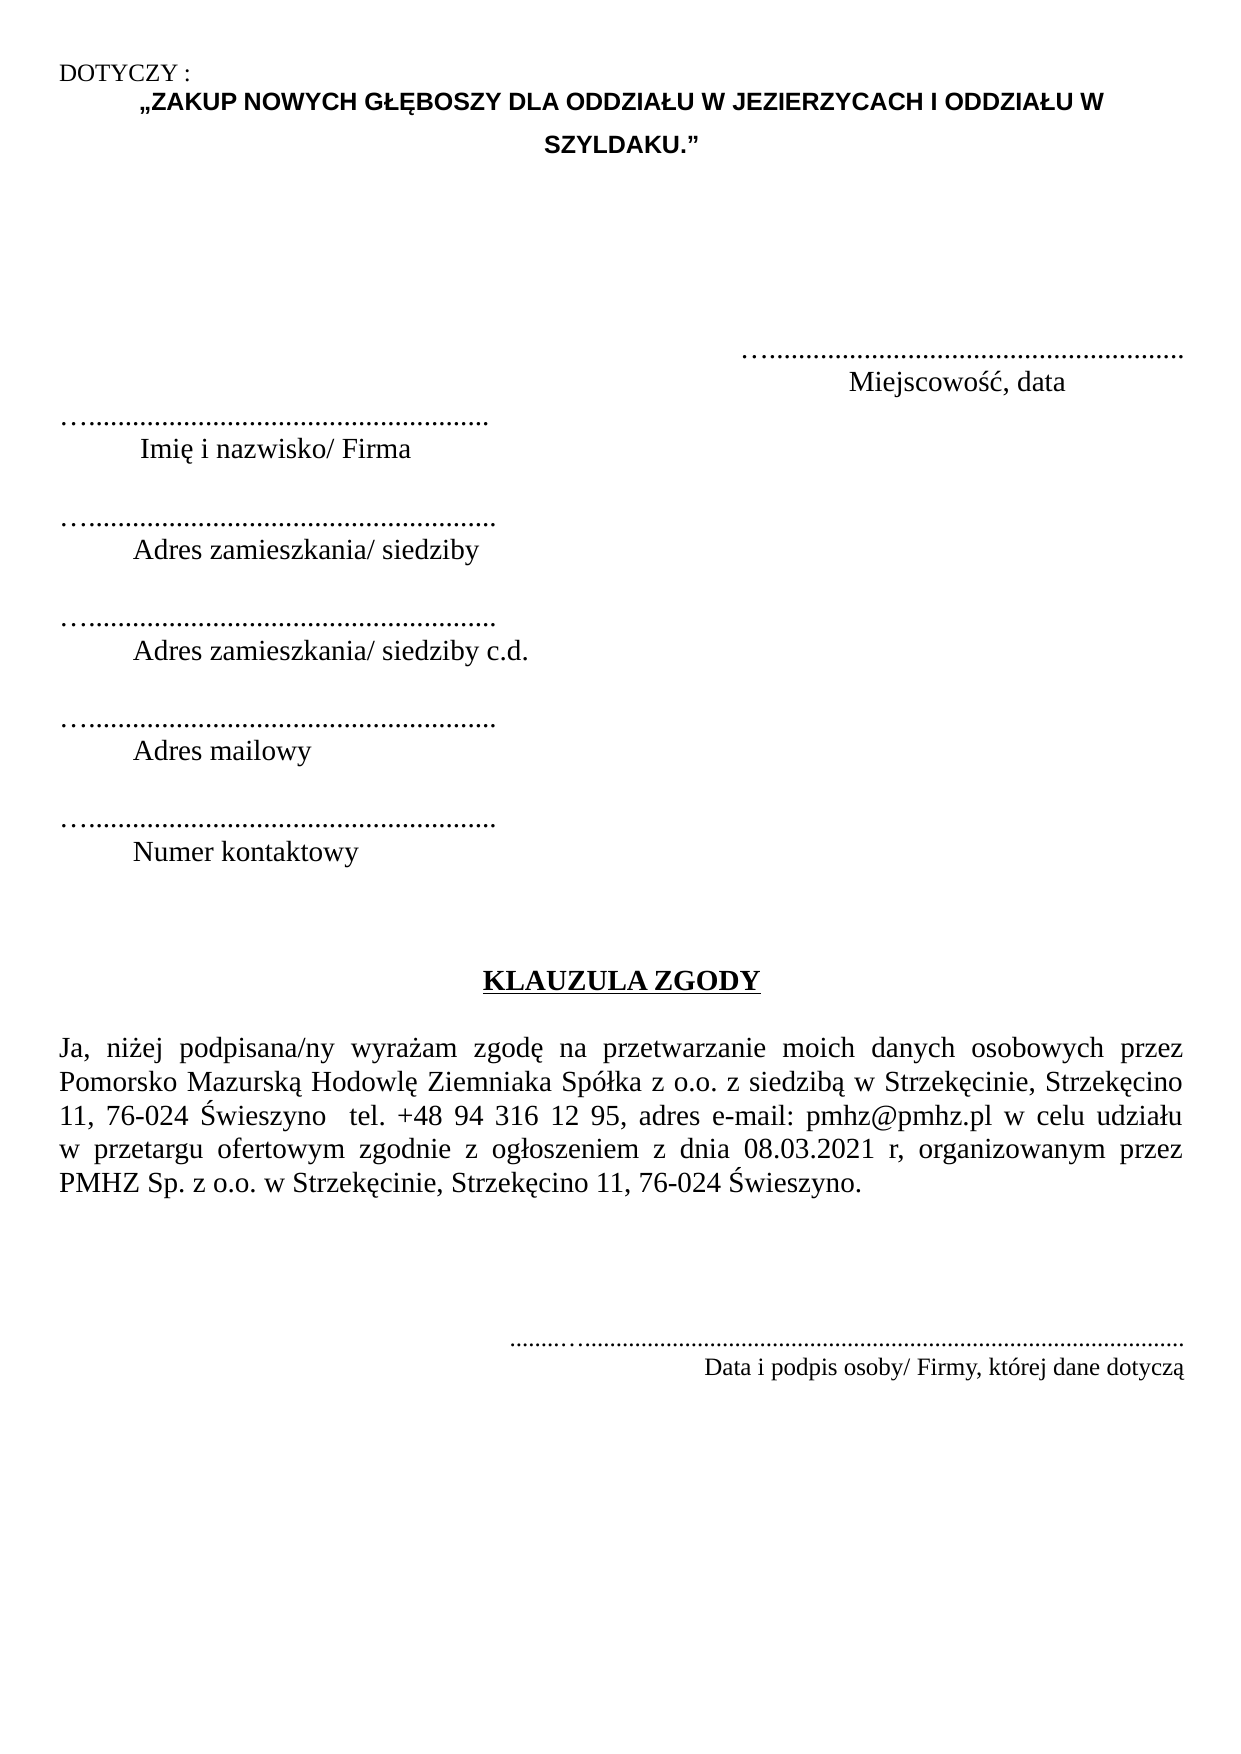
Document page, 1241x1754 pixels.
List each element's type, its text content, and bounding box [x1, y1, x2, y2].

text Adres zamieszkania/ siedziby c.d. [59, 633, 1184, 666]
text …....................................................... Imię i nazwisko/ Firma [59, 398, 1184, 465]
text ........…................................................................................................ [59, 1323, 1184, 1352]
text Adres zamieszkania/ siedziby [59, 532, 1184, 566]
text Adres mailowy [59, 733, 1184, 767]
text „ZAKUP NOWYCH GŁĘBOSZY DLA ODDZIAŁU W JEZIERZYCACH I ODDZIAŁU W SZYLDAKU.” [59, 87, 1184, 158]
text …......................................................... [59, 331, 1184, 364]
text …........................................................ [59, 499, 1184, 532]
text …........................................................ Numer kontaktowy [59, 801, 1184, 868]
text Miejscowość, data [59, 364, 1184, 398]
text KLAUZULA ZGODY [59, 963, 1184, 997]
text …........................................................ [59, 599, 1184, 633]
text …........................................................ [59, 666, 1184, 733]
text Data i podpis osoby/ Firmy, której dane dotyczą [59, 1352, 1184, 1380]
text DOTYCZY : [59, 58, 1184, 87]
text Ja, niżej podpisana/ny wyrażam zgodę na przetwarzanie moich danych osobowych przez Pomorsko Mazurską Hodowlę Ziemniaka Spółka z o.o. z siedzibą w Strzekęcinie, Strzekęcino 11, 76-024 Świeszyno tel. +48 94 316 12 95, adres e-mail: pmhz@pmhz.pl w celu udziału w przetargu ofertowym zgodnie z ogłoszeniem z dnia 08.03.2021 r, organizowanym przez PMHZ Sp. z o.o. w Strzekęcinie, Strzekęcino 11, 76-024 Świeszyno. [59, 1031, 1184, 1198]
